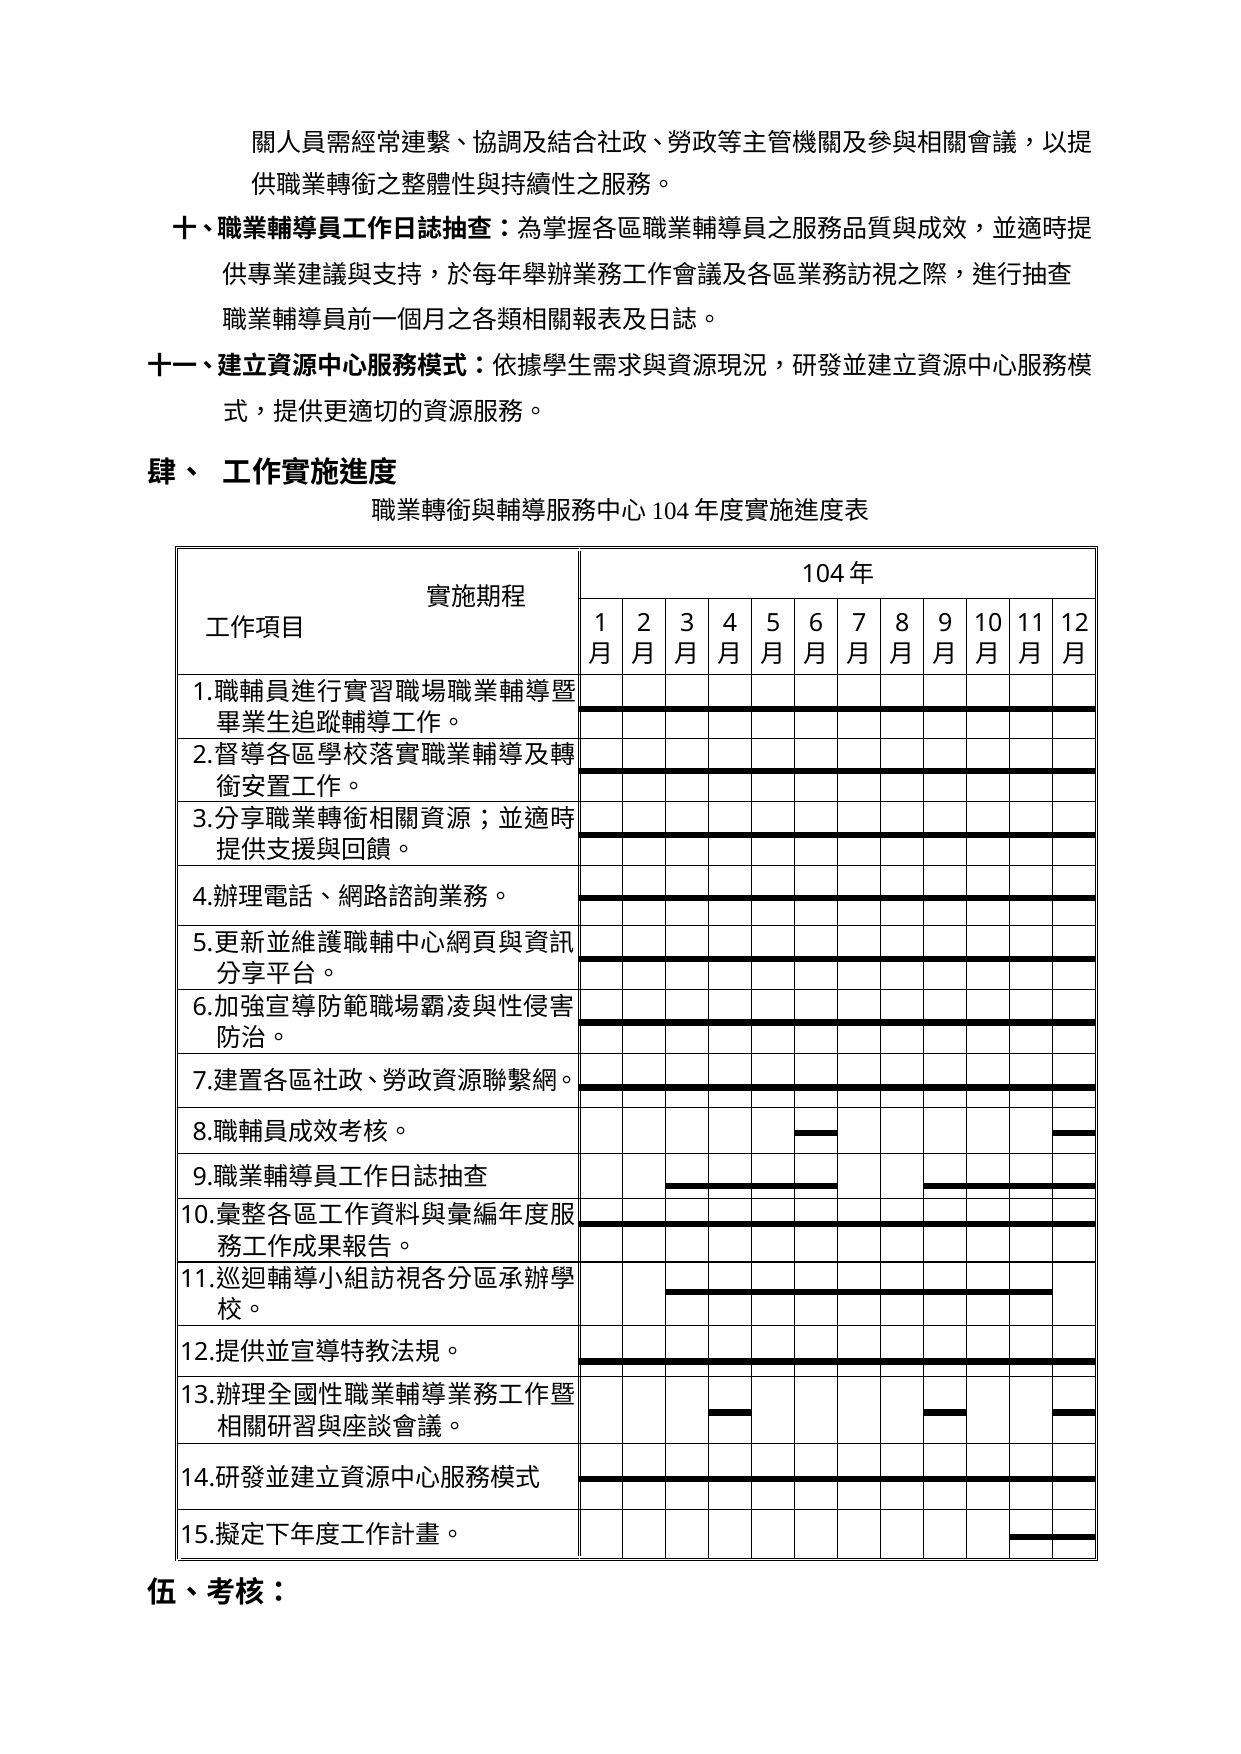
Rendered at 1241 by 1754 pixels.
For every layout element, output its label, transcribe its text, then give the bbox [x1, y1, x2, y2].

table_cell [666, 1199, 708, 1221]
table_cell [581, 675, 622, 706]
table_cell [623, 1026, 665, 1052]
table_cell [1053, 1091, 1095, 1107]
table_cell [795, 802, 837, 832]
table_cell [581, 1326, 622, 1358]
table_cell [581, 1263, 622, 1325]
table_cell [1053, 675, 1095, 706]
table_cell [1053, 1136, 1095, 1153]
table_cell [967, 1409, 1009, 1443]
table_cell [752, 1409, 794, 1443]
table_cell [623, 739, 665, 768]
table_cell [623, 1054, 665, 1084]
table_cell [838, 1108, 880, 1130]
table_cell [924, 901, 966, 925]
table_cell [1053, 1444, 1095, 1476]
table_cell [666, 1154, 708, 1183]
table_cell [709, 1510, 751, 1558]
table_cell [967, 1026, 1009, 1052]
table_cell [881, 1295, 923, 1325]
table_cell [1053, 1482, 1095, 1509]
table_cell [752, 1263, 794, 1289]
table_cell [666, 712, 708, 738]
table_cell [666, 1295, 708, 1325]
table_cell [581, 1054, 622, 1084]
table_cell [581, 866, 622, 895]
table_cell [709, 1263, 751, 1289]
table_cell [924, 1510, 966, 1558]
table_cell [581, 838, 622, 865]
table_cell [924, 675, 966, 706]
table_cell [666, 774, 708, 801]
table_cell [924, 1026, 966, 1052]
table_cell [1053, 1510, 1095, 1533]
table_cell [881, 866, 923, 895]
table_cell 7.建置各區社政、勞政資源聯繫網。 [178, 1054, 578, 1107]
table_cell [795, 866, 837, 895]
table_cell [709, 990, 751, 1019]
table_cell [924, 1482, 966, 1509]
table_cell [1010, 1326, 1052, 1358]
table_cell [838, 739, 880, 768]
table_cell [795, 1444, 837, 1476]
table_cell [838, 802, 880, 832]
table_cell [709, 1416, 751, 1443]
table_cell [581, 1227, 622, 1261]
table_cell [666, 1377, 708, 1409]
table_cell [752, 1054, 794, 1084]
table_cell [581, 739, 622, 768]
table_cell [881, 1377, 923, 1409]
table_cell [623, 962, 665, 989]
table_cell [838, 1130, 880, 1153]
table_cell [967, 1130, 1009, 1153]
table_cell [1010, 1295, 1052, 1325]
table_cell [623, 675, 665, 706]
table_cell [881, 1183, 923, 1198]
table_cell [924, 1091, 966, 1107]
table_cell [924, 1377, 966, 1409]
table_cell 3月 [666, 599, 708, 674]
table_cell [924, 838, 966, 865]
table_cell [838, 712, 880, 738]
table_cell [579, 1510, 622, 1558]
table_cell [709, 1227, 751, 1261]
table_cell [752, 1130, 794, 1153]
table_cell [967, 926, 1009, 956]
table_cell [623, 1199, 665, 1221]
text 關人員需經常連繫、協調及結合社政、勞政等主管機關及參與相關會議，以提供職業轉銜之整體性與持續性之服務。 [192, 117, 1092, 201]
table_cell [795, 1199, 837, 1221]
table_cell [795, 990, 837, 1019]
table_cell [924, 1130, 966, 1153]
table_cell [709, 1365, 751, 1376]
table_cell [666, 1130, 708, 1153]
table_cell [1010, 1263, 1052, 1289]
table_cell [1010, 1227, 1052, 1261]
table_cell [1010, 926, 1052, 956]
table_cell [709, 926, 751, 956]
table_cell [752, 675, 794, 706]
table_cell [1053, 1154, 1095, 1183]
table_cell [967, 1444, 1009, 1476]
table_cell [709, 1377, 751, 1409]
table_cell [623, 1510, 665, 1558]
table_cell [752, 962, 794, 989]
table_cell [709, 675, 751, 706]
table_cell [924, 962, 966, 989]
table_cell [924, 1189, 966, 1198]
table_cell [924, 1199, 966, 1221]
table_cell 15.擬定下年度工作計畫。 [178, 1510, 579, 1558]
table_cell [795, 1365, 837, 1376]
table_cell [709, 1189, 751, 1198]
table_cell [795, 675, 837, 706]
table_cell [752, 1365, 794, 1376]
table_cell 8月 [881, 599, 923, 674]
table_cell [838, 1326, 880, 1358]
list 工作實施進度 [148, 448, 1092, 491]
table_cell [581, 1377, 622, 1443]
table_cell [623, 926, 665, 956]
table_cell [1053, 774, 1095, 801]
table_cell [1053, 1108, 1095, 1130]
table_cell [1053, 1054, 1095, 1084]
table_cell [1053, 1540, 1095, 1558]
table_cell 7月 [838, 599, 880, 674]
table_cell [623, 838, 665, 865]
table_cell 4月 [709, 599, 751, 674]
table_cell [1053, 1199, 1095, 1221]
table_cell [623, 1130, 665, 1153]
table_cell [838, 1227, 880, 1261]
table_cell [623, 1326, 665, 1358]
table_header 實施期程 工作項目 [178, 549, 579, 674]
table_cell [752, 774, 794, 801]
table_cell [1010, 1540, 1052, 1558]
table_cell [581, 1482, 622, 1509]
table_cell [838, 1444, 880, 1476]
table_cell [967, 990, 1009, 1019]
table_cell [838, 1154, 880, 1183]
table_cell 11月 [1010, 599, 1052, 674]
table_cell [881, 774, 923, 801]
table_cell [709, 712, 751, 738]
table_cell [924, 1054, 966, 1084]
text 十、職業輔導員工作日誌抽查：為掌握各區職業輔導員之服務品質與成效，並適時提供專業建議與支持，於每年舉辦業務工作會議及各區業務訪視之際，進行抽查職業輔導員前一個月之各類相關報表及日誌。 [173, 201, 1092, 338]
table_cell [581, 901, 622, 925]
table_cell [581, 1444, 622, 1476]
table_cell [581, 1154, 622, 1183]
table_cell [967, 838, 1009, 865]
table_cell [1010, 1365, 1052, 1376]
table_cell [924, 1263, 966, 1289]
table_cell [838, 1295, 880, 1325]
table_cell [881, 1409, 923, 1443]
table_cell [1053, 838, 1095, 865]
table_cell 1月 [581, 599, 622, 674]
table_cell [1010, 866, 1052, 895]
table_cell [967, 1295, 1009, 1325]
table_cell [795, 1295, 837, 1325]
table_cell [1053, 1416, 1095, 1443]
table_cell [795, 1326, 837, 1358]
table_cell [967, 866, 1009, 895]
table_cell [924, 1295, 966, 1325]
table_cell [709, 1295, 751, 1325]
table_cell [924, 712, 966, 738]
table_cell [709, 1091, 751, 1107]
table_header 104年 [579, 549, 1095, 598]
table_cell [1053, 712, 1095, 738]
table_cell [881, 1130, 923, 1153]
table_cell [1010, 1199, 1052, 1221]
table_cell [752, 1295, 794, 1325]
table_cell [795, 1409, 837, 1443]
table_cell [752, 1444, 794, 1476]
table_cell [666, 1409, 708, 1443]
table_cell [666, 1108, 708, 1130]
table_cell [881, 675, 923, 706]
table_cell [924, 926, 966, 956]
table_cell [709, 1326, 751, 1358]
table_cell [581, 1365, 622, 1376]
table_cell [1053, 1263, 1095, 1325]
table_cell [752, 1482, 794, 1509]
table_cell [795, 1189, 837, 1198]
table_cell [967, 1199, 1009, 1221]
table_cell [967, 675, 1009, 706]
table_cell [581, 990, 622, 1019]
table_cell [1010, 1189, 1052, 1198]
table_cell [967, 1227, 1009, 1261]
table_cell 4.辦理電話、網路諮詢業務。 [178, 866, 578, 925]
table_cell [623, 1091, 665, 1107]
table_cell [709, 838, 751, 865]
table_cell [752, 1154, 794, 1183]
table_cell [666, 901, 708, 925]
table_cell [1010, 838, 1052, 865]
table_cell [623, 1227, 665, 1261]
table_cell [1053, 1377, 1095, 1409]
table_cell [581, 1108, 622, 1130]
table_cell [1053, 962, 1095, 989]
table_cell [881, 1091, 923, 1107]
table_cell 12.提供並宣導特教法規。 [178, 1326, 578, 1376]
table_cell [1010, 1054, 1052, 1084]
table_cell [623, 1263, 665, 1325]
table_cell 9月 [924, 599, 966, 674]
table_cell [752, 1377, 794, 1409]
table_cell [1010, 901, 1052, 925]
table_cell [838, 866, 880, 895]
table_cell [623, 1154, 665, 1183]
table_cell [666, 1263, 708, 1289]
table_cell [924, 1154, 966, 1183]
table_cell [838, 1183, 880, 1198]
table_cell [795, 1482, 837, 1509]
table_cell [881, 1026, 923, 1052]
table_cell [967, 1365, 1009, 1376]
table_cell [881, 838, 923, 865]
table_cell [709, 1130, 751, 1153]
table_cell 5.更新並維護職輔中心網頁與資訊分享平台。 [178, 926, 578, 989]
table_cell [881, 926, 923, 956]
table_cell [881, 990, 923, 1019]
table_cell [838, 1091, 880, 1107]
table_cell 12月 [1053, 599, 1095, 674]
table_cell [752, 1189, 794, 1198]
table_cell [666, 1326, 708, 1358]
table_cell [795, 1154, 837, 1183]
table_cell 6月 [795, 599, 837, 674]
table_cell [666, 838, 708, 865]
table_cell [623, 1108, 665, 1130]
table_cell [838, 990, 880, 1019]
table_cell [881, 1482, 923, 1509]
table_cell [924, 1108, 966, 1130]
table_cell [1010, 1444, 1052, 1476]
table_cell [1010, 1409, 1052, 1443]
table_cell [752, 1026, 794, 1052]
table_cell [1010, 1026, 1052, 1052]
table_cell [581, 802, 622, 832]
table_cell [666, 802, 708, 832]
text 職業轉銜與輔導服務中心104年度實施進度表 [148, 491, 1092, 527]
table_cell [623, 866, 665, 895]
table_cell [709, 1108, 751, 1130]
table_cell [709, 1054, 751, 1084]
table_cell [752, 901, 794, 925]
table_cell [838, 1510, 880, 1558]
table_cell [666, 1189, 708, 1198]
table_cell [581, 926, 622, 956]
table_cell 9.職業輔導員工作日誌抽查 [178, 1154, 578, 1198]
table_cell [1010, 1482, 1052, 1509]
table_cell [666, 962, 708, 989]
table_cell [752, 1510, 794, 1558]
table_cell [752, 1326, 794, 1358]
table_cell [795, 739, 837, 768]
table_cell [967, 1482, 1009, 1509]
table_cell [666, 1365, 708, 1376]
table_cell [666, 739, 708, 768]
table_cell [924, 1416, 966, 1443]
table_cell [623, 901, 665, 925]
table_cell [967, 1326, 1009, 1358]
table_cell [838, 838, 880, 865]
table_cell [1053, 901, 1095, 925]
table_cell 11.巡迴輔導小組訪視各分區承辦學校。 [178, 1263, 578, 1325]
table_cell [1010, 962, 1052, 989]
table_cell [967, 1189, 1009, 1198]
table_cell [924, 739, 966, 768]
table_cell [1010, 712, 1052, 738]
table_cell [967, 774, 1009, 801]
table_cell [752, 838, 794, 865]
table_cell [709, 1199, 751, 1221]
table_cell [1053, 739, 1095, 768]
table_cell [1053, 926, 1095, 956]
table_cell [838, 1409, 880, 1443]
table_cell [581, 1183, 622, 1198]
table_cell [795, 1108, 837, 1130]
table_cell [623, 1365, 665, 1376]
table_cell [623, 1444, 665, 1476]
table_cell [967, 802, 1009, 832]
table_cell [623, 1183, 665, 1198]
table_cell [709, 774, 751, 801]
table_cell [838, 962, 880, 989]
table_cell [881, 901, 923, 925]
table_cell [1010, 1154, 1052, 1183]
table_cell [967, 1091, 1009, 1107]
table_cell [752, 739, 794, 768]
table_cell [581, 1091, 622, 1107]
table_cell [967, 1054, 1009, 1084]
table_cell [924, 866, 966, 895]
table_cell [709, 866, 751, 895]
table_cell [795, 1054, 837, 1084]
table_cell [795, 1377, 837, 1409]
table_cell [666, 926, 708, 956]
table_cell [752, 1199, 794, 1221]
table_cell [1053, 1026, 1095, 1052]
table_cell [666, 1091, 708, 1107]
table_cell [838, 1365, 880, 1376]
table_cell [881, 1199, 923, 1221]
table_cell 5月 [752, 599, 794, 674]
table_cell [1053, 990, 1095, 1019]
text 十一、建立資源中心服務模式：依據學生需求與資源現況，研發並建立資源中心服務模式，提供更適切的資源服務。 [148, 338, 1092, 430]
table_cell [881, 1444, 923, 1476]
table_cell [838, 1026, 880, 1052]
table_cell [838, 1054, 880, 1084]
table_cell [795, 1026, 837, 1052]
table_cell 3.分享職業轉銜相關資源；並適時提供支援與回饋。 [178, 802, 578, 865]
table_cell [967, 1510, 1009, 1558]
table_cell [1053, 802, 1095, 832]
table_cell [666, 1510, 708, 1558]
table_cell [709, 901, 751, 925]
table_cell 8.職輔員成效考核。 [178, 1108, 578, 1153]
table_cell [752, 712, 794, 738]
table_cell [623, 712, 665, 738]
table_cell [752, 866, 794, 895]
table_cell [666, 990, 708, 1019]
table_cell [666, 1444, 708, 1476]
table_cell [838, 926, 880, 956]
table_cell [623, 802, 665, 832]
table_cell [838, 901, 880, 925]
table_cell [795, 1263, 837, 1289]
table_cell [1010, 1091, 1052, 1107]
table_cell [881, 1154, 923, 1183]
table_cell [967, 1263, 1009, 1289]
table_cell [666, 1026, 708, 1052]
table_cell [623, 1377, 665, 1443]
table_cell [1053, 866, 1095, 895]
table_cell [581, 1130, 622, 1153]
table_cell 10.彙整各區工作資料與彙編年度服務工作成果報告。 [178, 1199, 578, 1261]
table_cell [709, 1154, 751, 1183]
table_cell [881, 1263, 923, 1289]
table_cell [967, 1108, 1009, 1130]
table_cell [838, 1199, 880, 1221]
table_cell [752, 1227, 794, 1261]
table_cell [581, 1199, 622, 1221]
table_cell [838, 1377, 880, 1409]
table_cell [709, 739, 751, 768]
table_cell [881, 712, 923, 738]
table_cell [623, 774, 665, 801]
table_cell [881, 1365, 923, 1376]
table_cell [1010, 1108, 1052, 1130]
table_cell [795, 1510, 837, 1558]
table_cell [752, 802, 794, 832]
table_cell [795, 838, 837, 865]
table_cell [795, 926, 837, 956]
table_cell [881, 1108, 923, 1130]
table_cell [795, 962, 837, 989]
text 伍、考核： [148, 1568, 1092, 1611]
table_cell [795, 774, 837, 801]
table_cell [838, 1263, 880, 1289]
table_cell [881, 739, 923, 768]
table_cell 13.辦理全國性職業輔導業務工作暨相關研習與座談會議。 [178, 1377, 578, 1443]
table_cell [1010, 774, 1052, 801]
table_cell [1010, 990, 1052, 1019]
table_cell [795, 712, 837, 738]
table_cell [795, 901, 837, 925]
table_cell [752, 926, 794, 956]
table_cell [924, 1326, 966, 1358]
table_cell [967, 1377, 1009, 1409]
table_cell [666, 866, 708, 895]
table_cell [838, 774, 880, 801]
table_cell [881, 1510, 923, 1558]
table_cell 10月 [967, 599, 1009, 674]
table_cell [1053, 1189, 1095, 1198]
table_cell [623, 990, 665, 1019]
table_cell [666, 1482, 708, 1509]
table_cell [709, 1482, 751, 1509]
table_cell [709, 1026, 751, 1052]
table_cell [1053, 1326, 1095, 1358]
table_cell [924, 1365, 966, 1376]
table_cell 1.職輔員進行實習職場職業輔導暨畢業生追蹤輔導工作。 [178, 675, 578, 738]
table_cell [881, 962, 923, 989]
table_cell [666, 1054, 708, 1084]
table_cell [666, 1227, 708, 1261]
table_cell [967, 962, 1009, 989]
table_cell [1010, 802, 1052, 832]
table_cell [1010, 1377, 1052, 1409]
table_cell [581, 1026, 622, 1052]
table_cell [838, 675, 880, 706]
table_cell [752, 990, 794, 1019]
table_cell [623, 1482, 665, 1509]
table_cell [581, 774, 622, 801]
table_cell [924, 802, 966, 832]
table_cell [752, 1091, 794, 1107]
table_cell [881, 802, 923, 832]
table_cell [1053, 1227, 1095, 1261]
table_cell [881, 1227, 923, 1261]
table_cell [709, 802, 751, 832]
table_cell [924, 1444, 966, 1476]
table_cell [924, 1227, 966, 1261]
table_cell [967, 1154, 1009, 1183]
table_cell [709, 962, 751, 989]
table_cell [709, 1444, 751, 1476]
table_cell [967, 712, 1009, 738]
table_cell [881, 1054, 923, 1084]
table_cell [1010, 675, 1052, 706]
table_cell 14.研發並建立資源中心服務模式 [178, 1444, 578, 1509]
table_cell [666, 675, 708, 706]
table_cell [924, 990, 966, 1019]
table_cell [967, 901, 1009, 925]
table_cell [838, 1482, 880, 1509]
table_cell [795, 1136, 837, 1153]
table_cell [581, 962, 622, 989]
table_cell [881, 1326, 923, 1358]
table_cell [1010, 1510, 1052, 1533]
table_cell 6.加強宣導防範職場霸凌與性侵害防治。 [178, 990, 578, 1052]
table_cell [795, 1227, 837, 1261]
table_cell [1010, 1130, 1052, 1153]
table_cell [967, 739, 1009, 768]
table_cell 2月 [623, 599, 665, 674]
table_cell [924, 774, 966, 801]
table_cell [752, 1108, 794, 1130]
table_cell [1010, 739, 1052, 768]
table_cell 2.督導各區學校落實職業輔導及轉銜安置工作。 [178, 739, 578, 801]
table_cell [581, 712, 622, 738]
table_cell [1053, 1365, 1095, 1376]
table_cell [795, 1091, 837, 1107]
